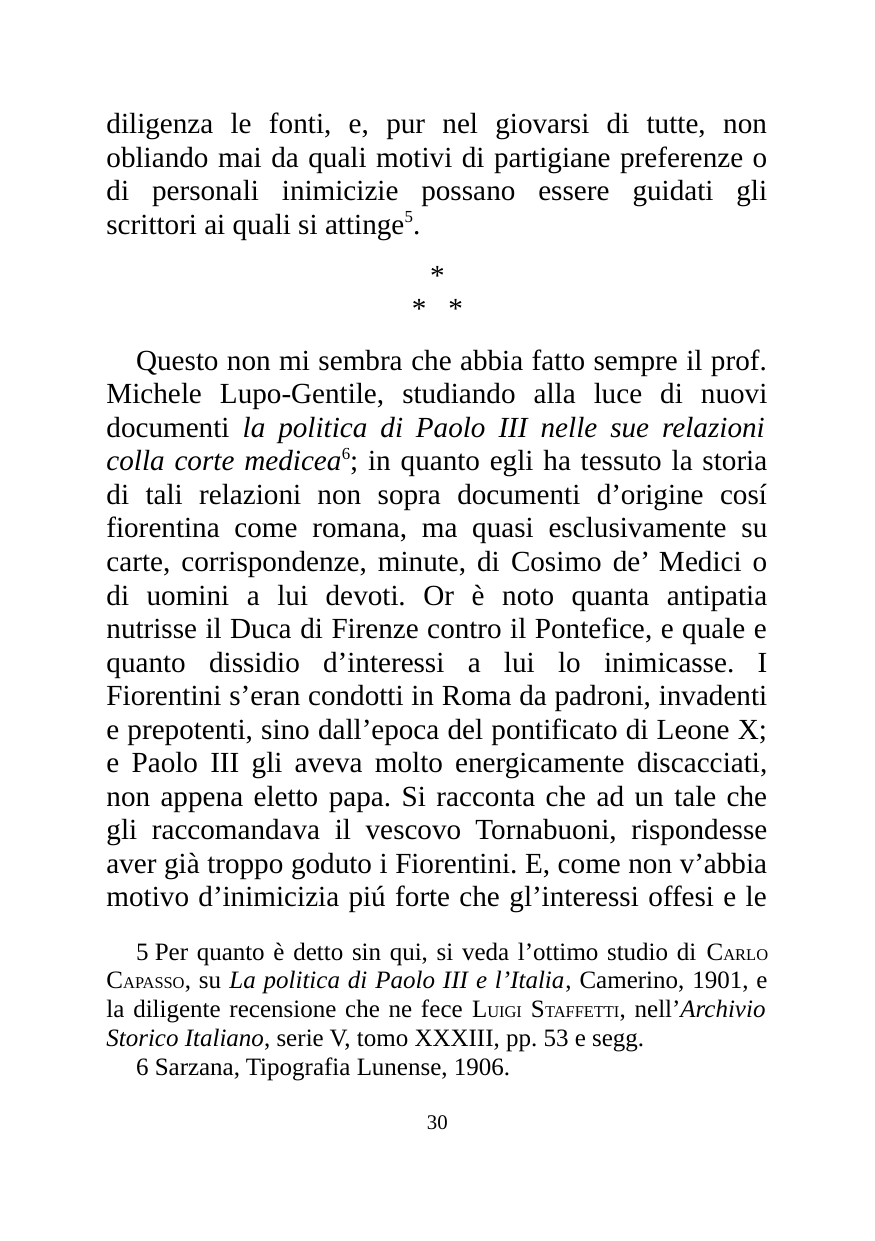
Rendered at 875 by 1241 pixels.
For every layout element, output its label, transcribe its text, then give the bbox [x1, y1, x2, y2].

text * * * [106, 258, 768, 325]
text Questo non mi sembra che abbia fatto sempre il prof. Michele Lupo-Gentile, studiando alla luce di nuovi documenti la politica di Paolo III nelle sue relazioni colla corte medicea; in quanto egli ha tessuto la storia di tali relazioni non sopra documenti d’origine cosí fiorentina come romana, ma quasi esclusivamente su carte, corrispondenze, minute, di Cosimo de’ Medici o di uomini a lui devoti. Or è noto quanta antipatia nutrisse il Duca di Firenze contro il Pontefice, e quale e quanto dissidio d’interessi a lui lo inimicasse. I Fiorentini s’eran condotti in Roma da padroni, invadenti e prepotenti, sino dall’epoca del pontificato di Leone X; e Paolo III gli aveva molto energicamente discacciati, non appena eletto papa. Si racconta che ad un tale che gli raccomandava il vescovo Tornabuoni, rispondesse aver già troppo goduto i Fiorentini. E, come non v’abbia motivo d’inimicizia piú forte che gl’interessi offesi e le [106, 343, 768, 913]
text Sarzana, Tipografia Lunense, 1906. [106, 1052, 768, 1080]
text Per quanto è detto sin qui, si veda l’ottimo studio di Carlo Capasso, su La politica di Paolo III e l’Italia, Camerino, 1901, e la diligente recensione che ne fece Luigi Staffetti, nell’Archivio Storico Italiano, serie V, tomo XXXIII, pp. 53 e segg. [106, 937, 768, 1052]
text diligenza le fonti, e, pur nel giovarsi di tutte, non obliando mai da quali motivi di partigiane preferenze o di personali inimicizie possano essere guidati gli scrittori ai quali si attinge. [106, 106, 768, 240]
